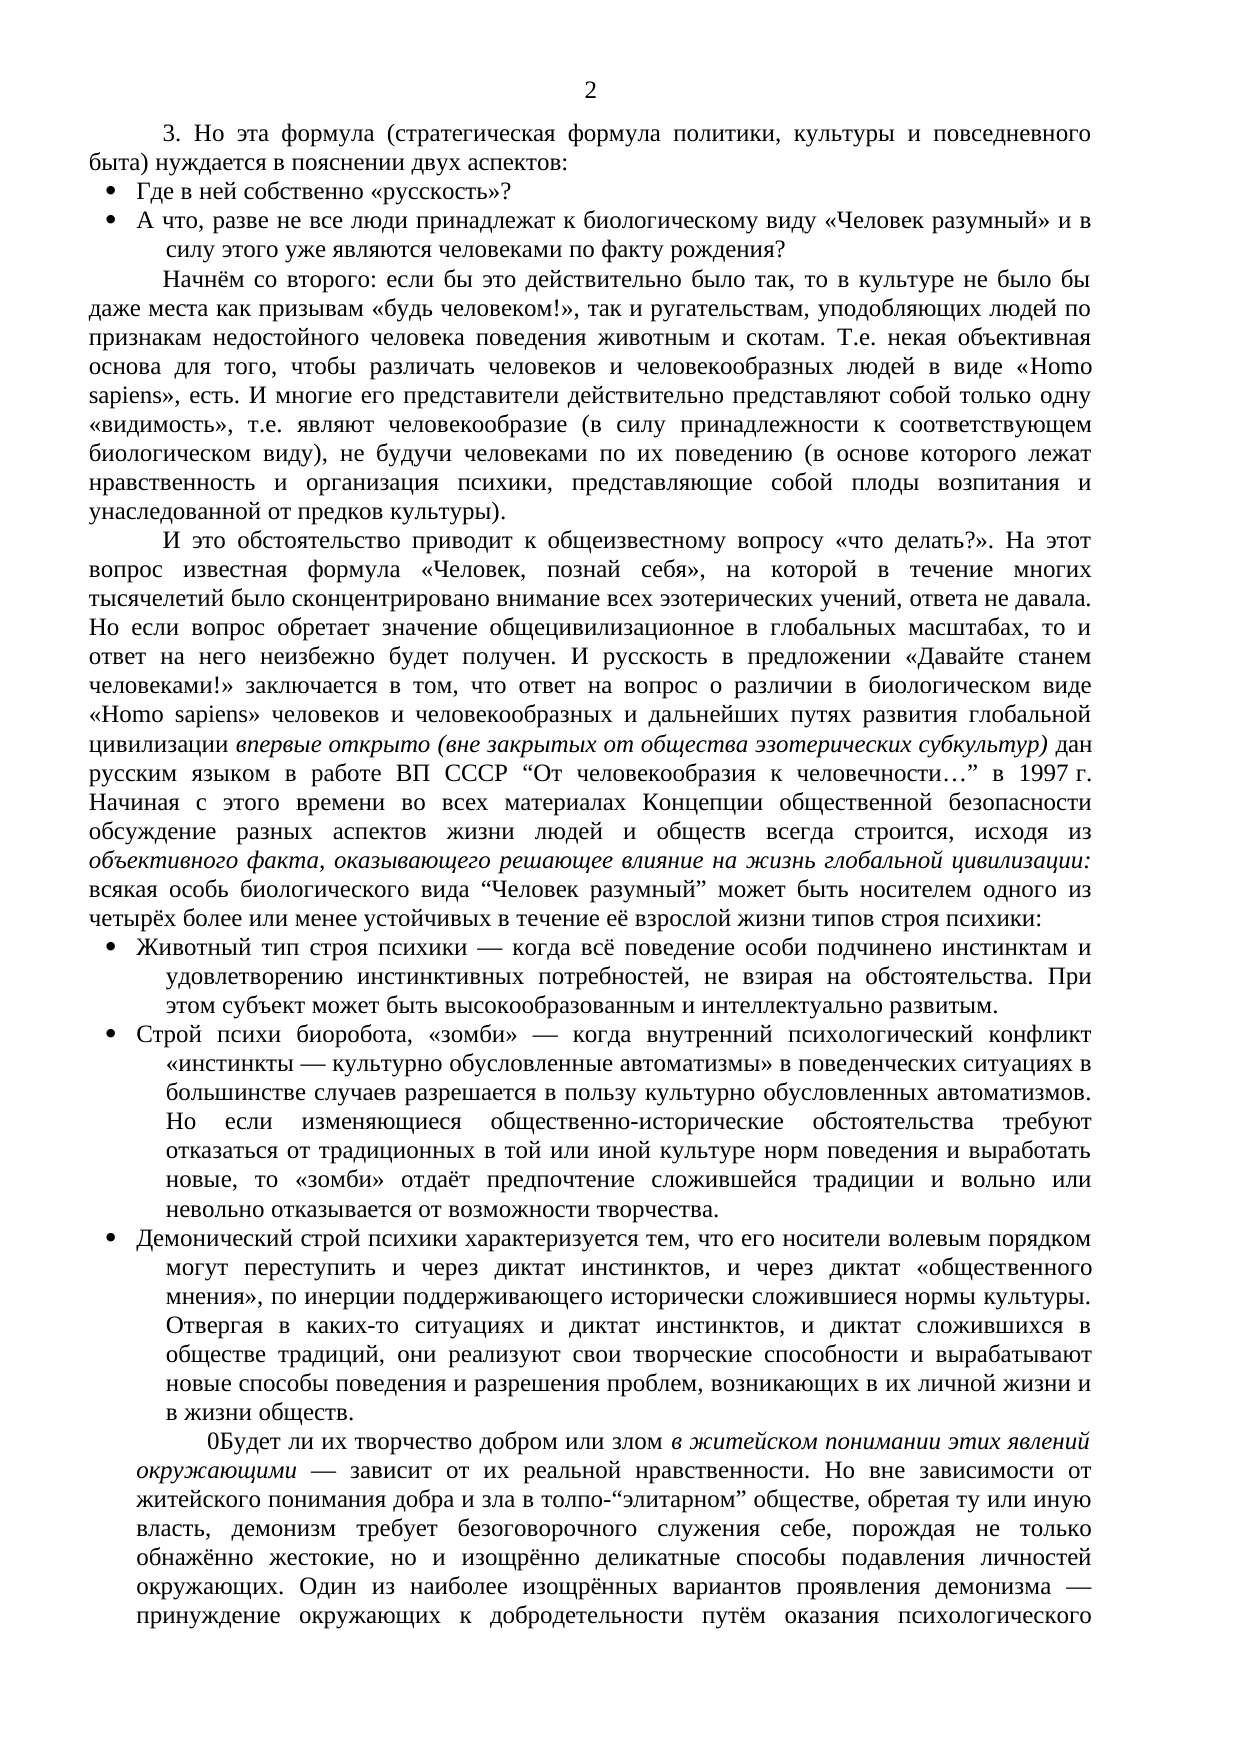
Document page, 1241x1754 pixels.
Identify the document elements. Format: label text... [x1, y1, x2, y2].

list Животный тип строя психики — когда всё поведение особи подчинено инстинктам и удовлетворению инстинктивных потребностей, не взирая на обстоятельства. При этом субъект может быть высокообразованным и интеллектуально развитым. [106, 932, 1092, 1019]
text И это обстоятельство приводит к общеизвестному вопросу «что делать?». На этот вопрос известная формула «Человек, познай себя», на которой в течение многих тысячелетий было сконцентрировано внимание всех эзотерических учений, ответа не давала. Но если вопрос обретает значение общецивилизационное в глобальных масштабах, то и ответ на него неизбежно будет получен. И русскость в предложении «Давайте станем человеками!» заключается в том, что ответ на вопрос о различии в биологическом виде «Homo sapiens» человеков и человекообразных и дальнейших путях развития глобальной цивилизации впервые открыто (вне закрытых от общества эзотерических субкультур) дан русским языком в работе ВП СССР “От человекообразия к человечности…” в 1997 г. Начиная с этого времени во всех материалах Концепции общественной безопасности обсуждение разных аспектов жизни людей и обществ всегда строится, исходя из объективного факта, оказывающего решающее влияние на жизнь глобальной цивилизации: всякая особь биологического вида “Человек разумный” может быть носителем одного из четырёх более или менее устойчивых в течение её взрослой жизни типов строя психики: [89, 525, 1092, 932]
list Будет ли их творчество добром или злом в житейском понимании этих явлений окружающими — зависит от их реальной нравственности. Но вне зависимости от житейского понимания добра и зла в толпо-“элитарном” обществе, обретая ту или иную власть, демонизм требует безоговорочного служения себе, порождая не только обнажённо жестокие, но и изощрённо деликатные способы подавления личностей окружающих. Один из наиболее изощрённых вариантов проявления демонизма — принуждение окружающих к добродетельности путём оказания психологического [136, 1426, 1092, 1629]
list Демонический строй психики характеризуется тем, что его носители волевым порядком могут переступить и через диктат инстинктов, и через диктат «общест­вен­ного мнения», по инерции поддерживающего исторически сложившиеся нормы культуры. Отвергая в каких-то ситуациях и диктат инстинктов, и диктат сложившихся в обществе традиций, они реализуют свои творческие способности и вырабатывают новые способы поведения и разрешения проблем, возникающих в их личной жизни и в жизни обществ. [106, 1222, 1092, 1426]
text Начнём со второго: если бы это действительно было так, то в культуре не было бы даже места как призывам «будь человеком!», так и ругательствам, уподобляющих людей по признакам недостойного человека поведения животным и скотам. Т.е. некая объективная основа для того, чтобы различать человеков и человекообразных людей в виде «Homo sapiens», есть. И многие его представители действительно представляют собой только одну «видимость», т.е. являют человекообразие (в силу принадлежности к соответствующем биологическом виду), не будучи человеками по их поведению (в основе которого лежат нравственность и организация психики, представляющие собой плоды возпитания и унаследованной от предков культуры). [89, 263, 1092, 525]
list Где в ней собственно «русскость»? [106, 176, 1092, 205]
list Строй психи биоробота, «зомби» — когда внутренний психологический конфликт «инстинкты — культурно обусловленные автоматизмы» в поведенческих ситуациях в большинстве случаев разрешается в пользу культурно обусловленных автоматизмов. Но если изменяющиеся общественно-исторические обстоятельства требуют отказаться от традиционных в той или иной культуре норм поведения и выработать новые, то «зомби» отдаёт предпочтение сложившейся традиции и вольно или невольно отказывается от возможности творчества. [106, 1019, 1092, 1222]
text 3. Но эта формула (стратегическая формула политики, культуры и повседневного быта) нуждается в пояснении двух аспектов: [89, 118, 1092, 176]
list А что, разве не все люди принадлежат к биологическому виду «Человек разумный» и в силу этого уже являются человеками по факту рождения? [106, 205, 1092, 263]
